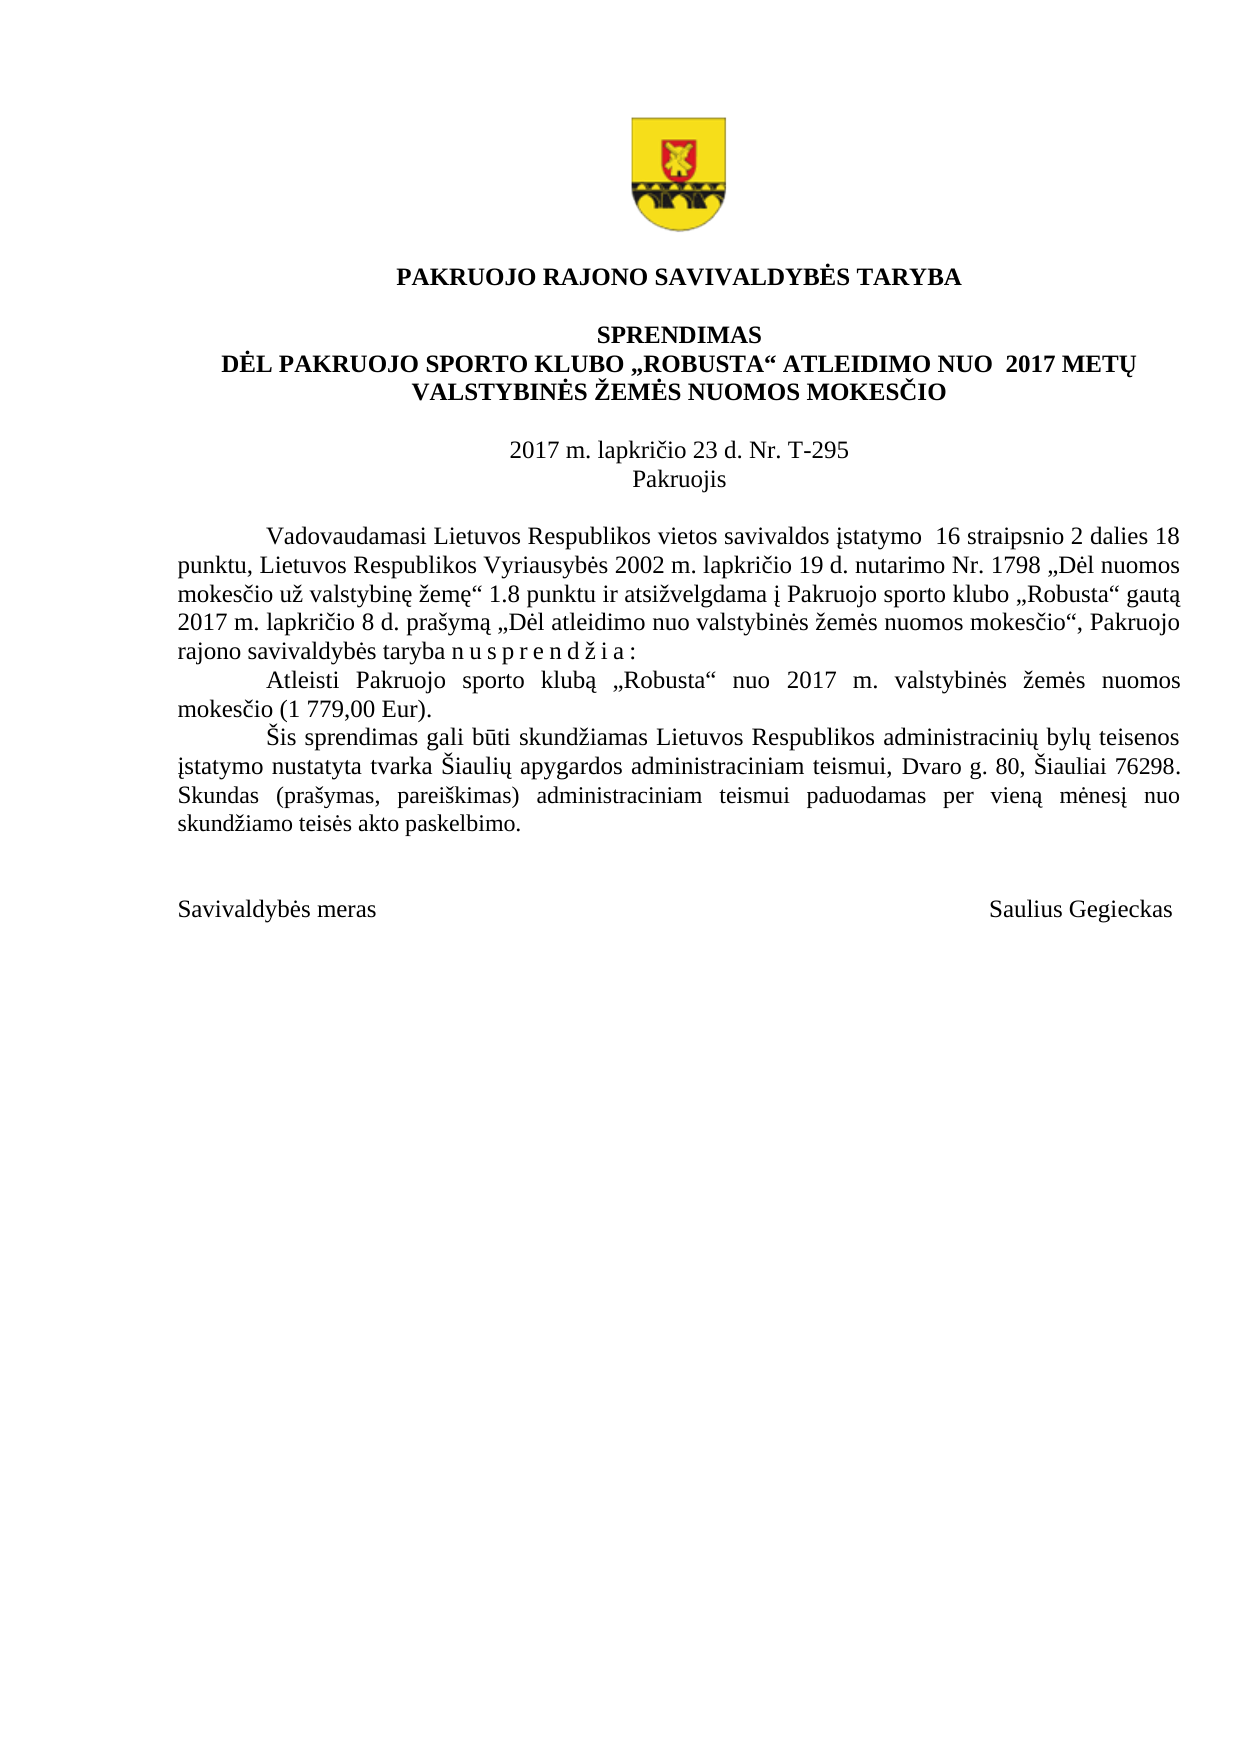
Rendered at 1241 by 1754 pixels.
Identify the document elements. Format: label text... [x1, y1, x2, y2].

table_cell [1015, 1068, 1240, 1099]
text Pakruojis [177, 464, 1181, 492]
table_cell [1075, 1099, 1240, 1160]
text 2017 m. lapkričio 23 d. Nr. T-295 [177, 435, 1181, 464]
table_header [838, 1038, 1015, 1068]
text Atleisti Pakruojo sporto klubą „Robusta“ nuo 2017 m. valstybinės žemės nuomos mokesčio (1 779,00 Eur). [177, 665, 1181, 722]
table_cell [838, 1099, 1074, 1160]
text Vadovaudamasi Lietuvos Respublikos vietos savivaldos įstatymo 16 straipsnio 2 dalies 18 punktu, Lietuvos Respublikos Vyriausybės 2002 m. lapkričio 19 d. nutarimo Nr. 1798 „Dėl nuomos mokesčio už valstybinę žemę“ 1.8 punktu ir atsižvelgdama į Pakruojo sporto klubo „Robusta“ gautą 2017 m. lapkričio 8 d. prašymą „Dėl atleidimo nuo valstybinės žemės nuomos mokesčio“, Pakruojo rajono savivaldybės taryba nusprendžia: [177, 521, 1181, 665]
text DĖL PAKRUOJO SPORTO KLUBO „ROBUSTA“ ATLEIDIMO NUO 2017 METŲ VALSTYBINĖS ŽEMĖS NUOMOS MOKESČIO [177, 349, 1181, 406]
text Savivaldybės meras Saulius Gegieckas [177, 894, 1181, 923]
table_cell [616, 1099, 838, 1160]
table_header [410, 1038, 597, 1068]
subtitle SPRENDIMAS [177, 320, 1181, 349]
table_cell [177, 1099, 440, 1160]
table_cell [440, 1099, 616, 1160]
table_cell [598, 1068, 838, 1099]
table_cell [177, 1068, 188, 1099]
table_header [1015, 1038, 1240, 1068]
text Šis sprendimas gali būti skundžiamas Lietuvos Respublikos administracinių bylų teisenos įstatymo nustatyta tvarka Šiaulių apygardos administraciniam teismui, Dvaro g. 80, Šiauliai 76298. Skundas (prašymas, pareiškimas) administraciniam teismui paduodamas per vieną mėnesį nuo skundžiamo teisės akto paskelbimo. [177, 722, 1181, 836]
text PAKRUOJO RAJONO SAVIVALDYBĖS TARYBA [177, 262, 1181, 291]
table_header [177, 1038, 188, 1068]
table_cell [410, 1068, 597, 1099]
table_header [598, 1038, 838, 1068]
table_cell [188, 1068, 410, 1099]
table_header [188, 1038, 410, 1068]
table_cell [838, 1068, 1015, 1099]
